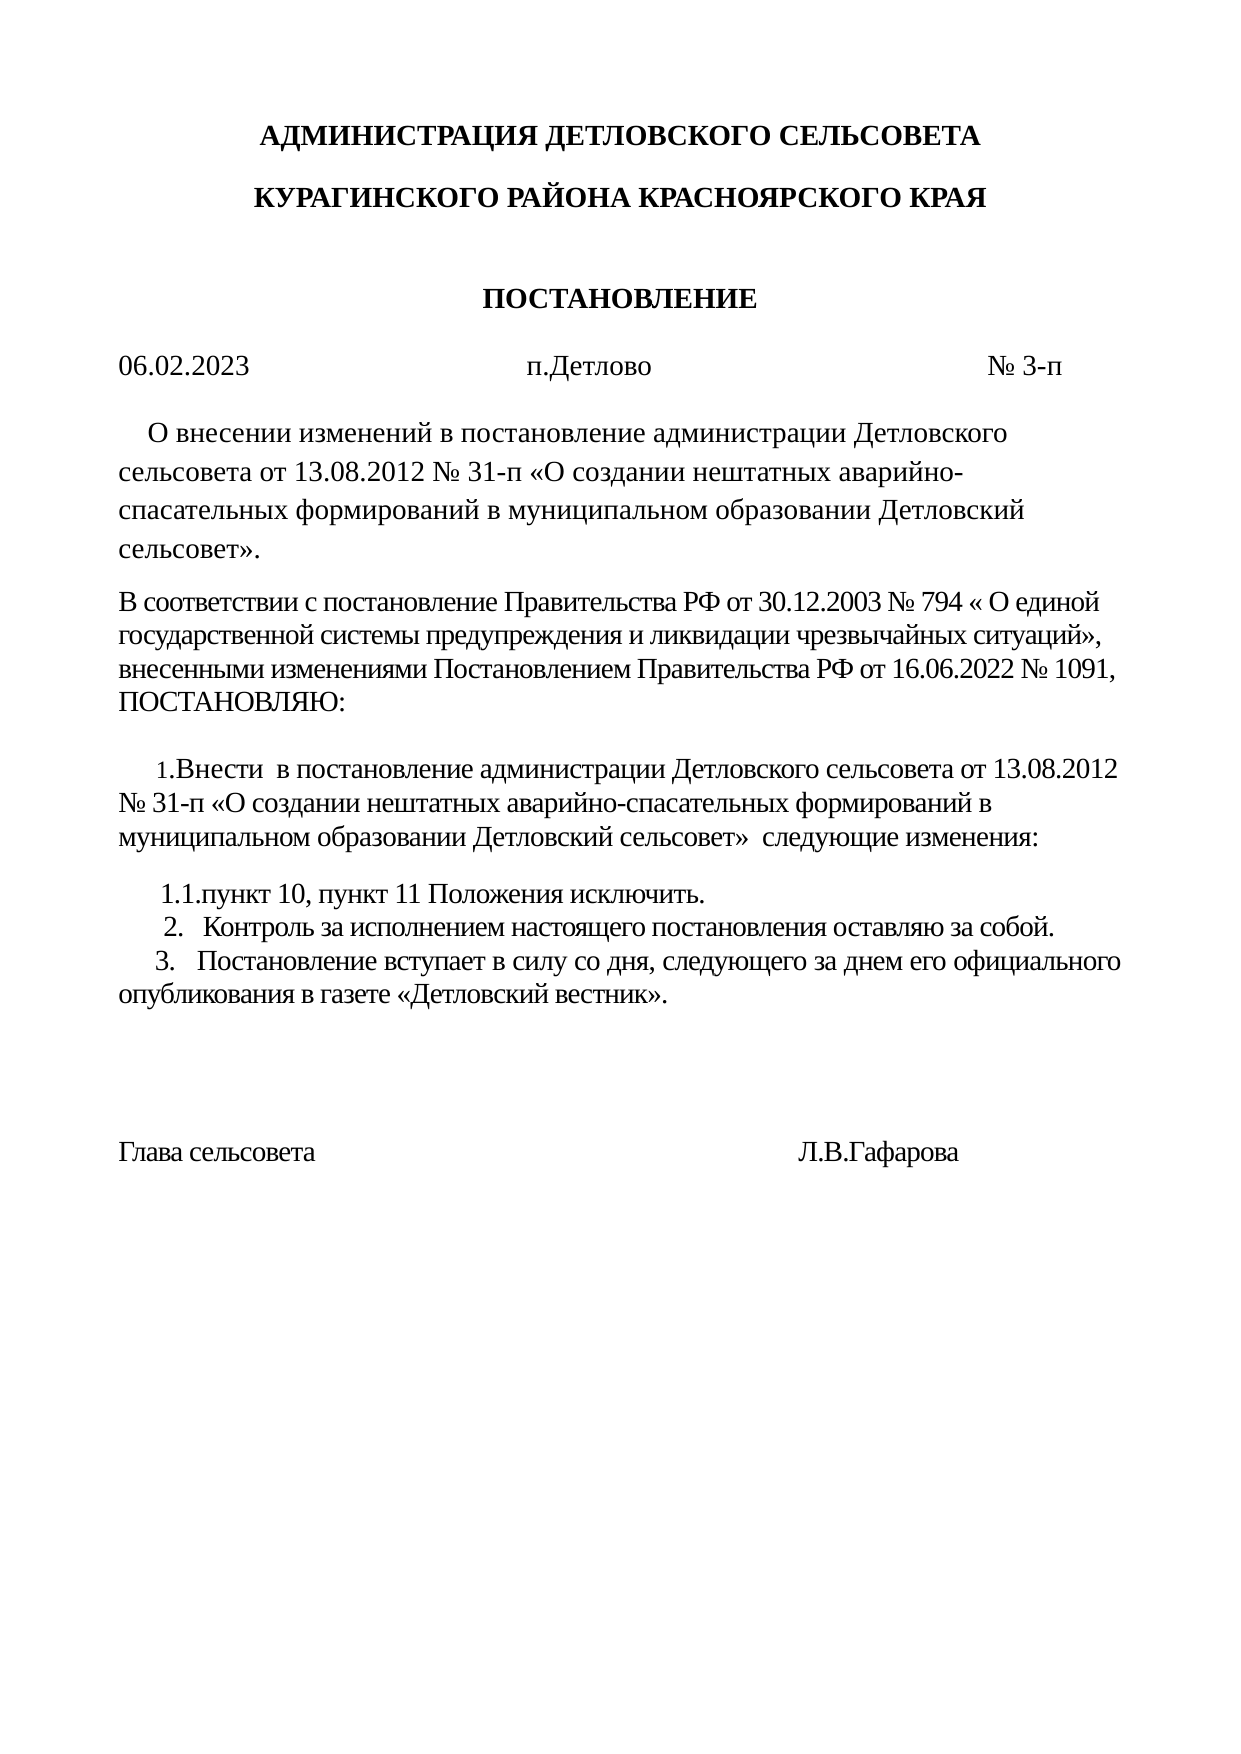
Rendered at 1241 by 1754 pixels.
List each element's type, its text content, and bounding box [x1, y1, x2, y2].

list 3. Постановление вступает в силу со дня, следующего за днем его официального опубликования в газете «Детловский вестник». [118, 943, 1122, 1010]
list 2. Контроль за исполнением настоящего постановления оставляю за собой. [118, 909, 1122, 943]
text ПОСТАНОВЛЕНИЕ [118, 281, 1122, 314]
list Глава сельсовета Л.В.Гафарова [118, 1134, 1122, 1168]
text 06.02.2023 п.Детлово № 3-п [118, 348, 1122, 382]
list В соответствии с постановление Правительства РФ от 30.12.2003 № 794 « О единой государственной системы предупреждения и ликвидации чрезвычайных ситуаций», внесенными изменениями Постановлением Правительства РФ от 16.06.2022 № 1091, ПОСТАНОВЛЯЮ: [118, 584, 1122, 718]
list 1.1.пункт 10, пункт 11 Положения исключить. [160, 880, 1122, 909]
text АДМИНИСТРАЦИЯ ДЕТЛОВСКОГО СЕЛЬСОВЕТА [118, 118, 1122, 152]
text О внесении изменений в постановление администрации Детловского сельсовета от 13.08.2012 № 31-п «О создании нештатных аварийно-спасательных формирований в муниципальном образовании Детловский сельсовет». [118, 415, 1122, 564]
list 1.Внести в постановление администрации Детловского сельсовета от 13.08.2012 № 31-п «О создании нештатных аварийно-спасательных формирований в муниципальном образовании Детловский сельсовет» следующие изменения: [118, 752, 1122, 852]
text КУРАГИНСКОГО РАЙОНА КРАСНОЯРСКОГО КРАЯ [118, 152, 1122, 214]
